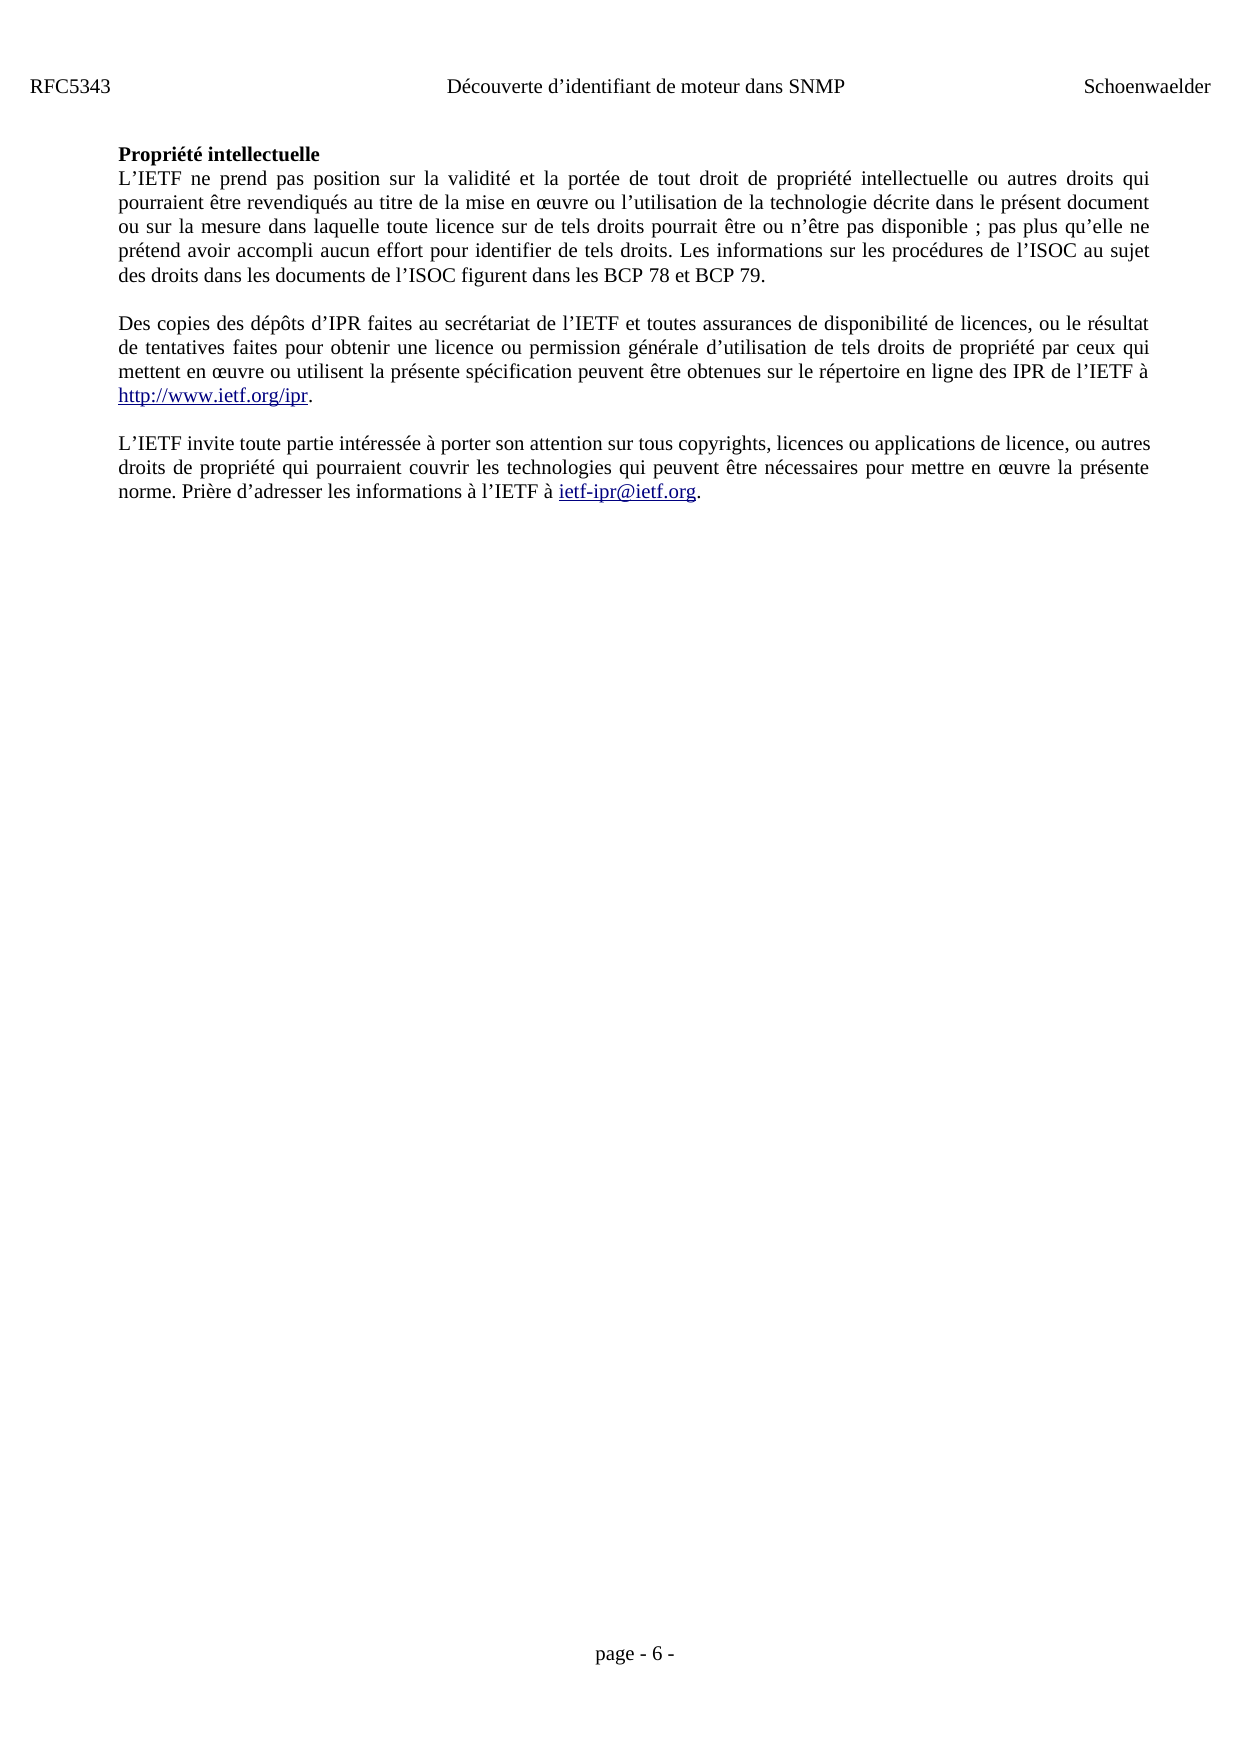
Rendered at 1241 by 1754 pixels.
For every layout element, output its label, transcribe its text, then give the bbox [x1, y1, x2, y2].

text L’IETF invite toute partie intéressée à porter son attention sur tous copyrights, licences ou applications de licence, ou autres droits de propriété qui pourraient couvrir les technologies qui peuvent être nécessaires pour mettre en œuvre la présente norme. Prière d’adresser les informations à l’IETF à ietf-ipr@ietf.org. [118, 431, 1152, 503]
text Des copies des dépôts d’IPR faites au secrétariat de l’IETF et toutes assurances de disponibilité de licences, ou le résultat de tentatives faites pour obtenir une licence ou permission générale d’utilisation de tels droits de propriété par ceux qui mettent en œuvre ou utilisent la présente spécification peuvent être obtenues sur le répertoire en ligne des IPR de l’IETF à http://www.ietf.org/ipr. [118, 311, 1152, 407]
text Propriété intellectuelle [118, 142, 1152, 166]
text L’IETF ne prend pas position sur la validité et la portée de tout droit de propriété intellectuelle ou autres droits qui pourraient être revendiqués au titre de la mise en œuvre ou l’utilisation de la technologie décrite dans le présent document ou sur la mesure dans laquelle toute licence sur de tels droits pourrait être ou n’être pas disponible ; pas plus qu’elle ne prétend avoir accompli aucun effort pour identifier de tels droits. Les informations sur les procédures de l’ISOC au sujet des droits dans les documents de l’ISOC figurent dans les BCP 78 et BCP 79. [118, 166, 1152, 287]
